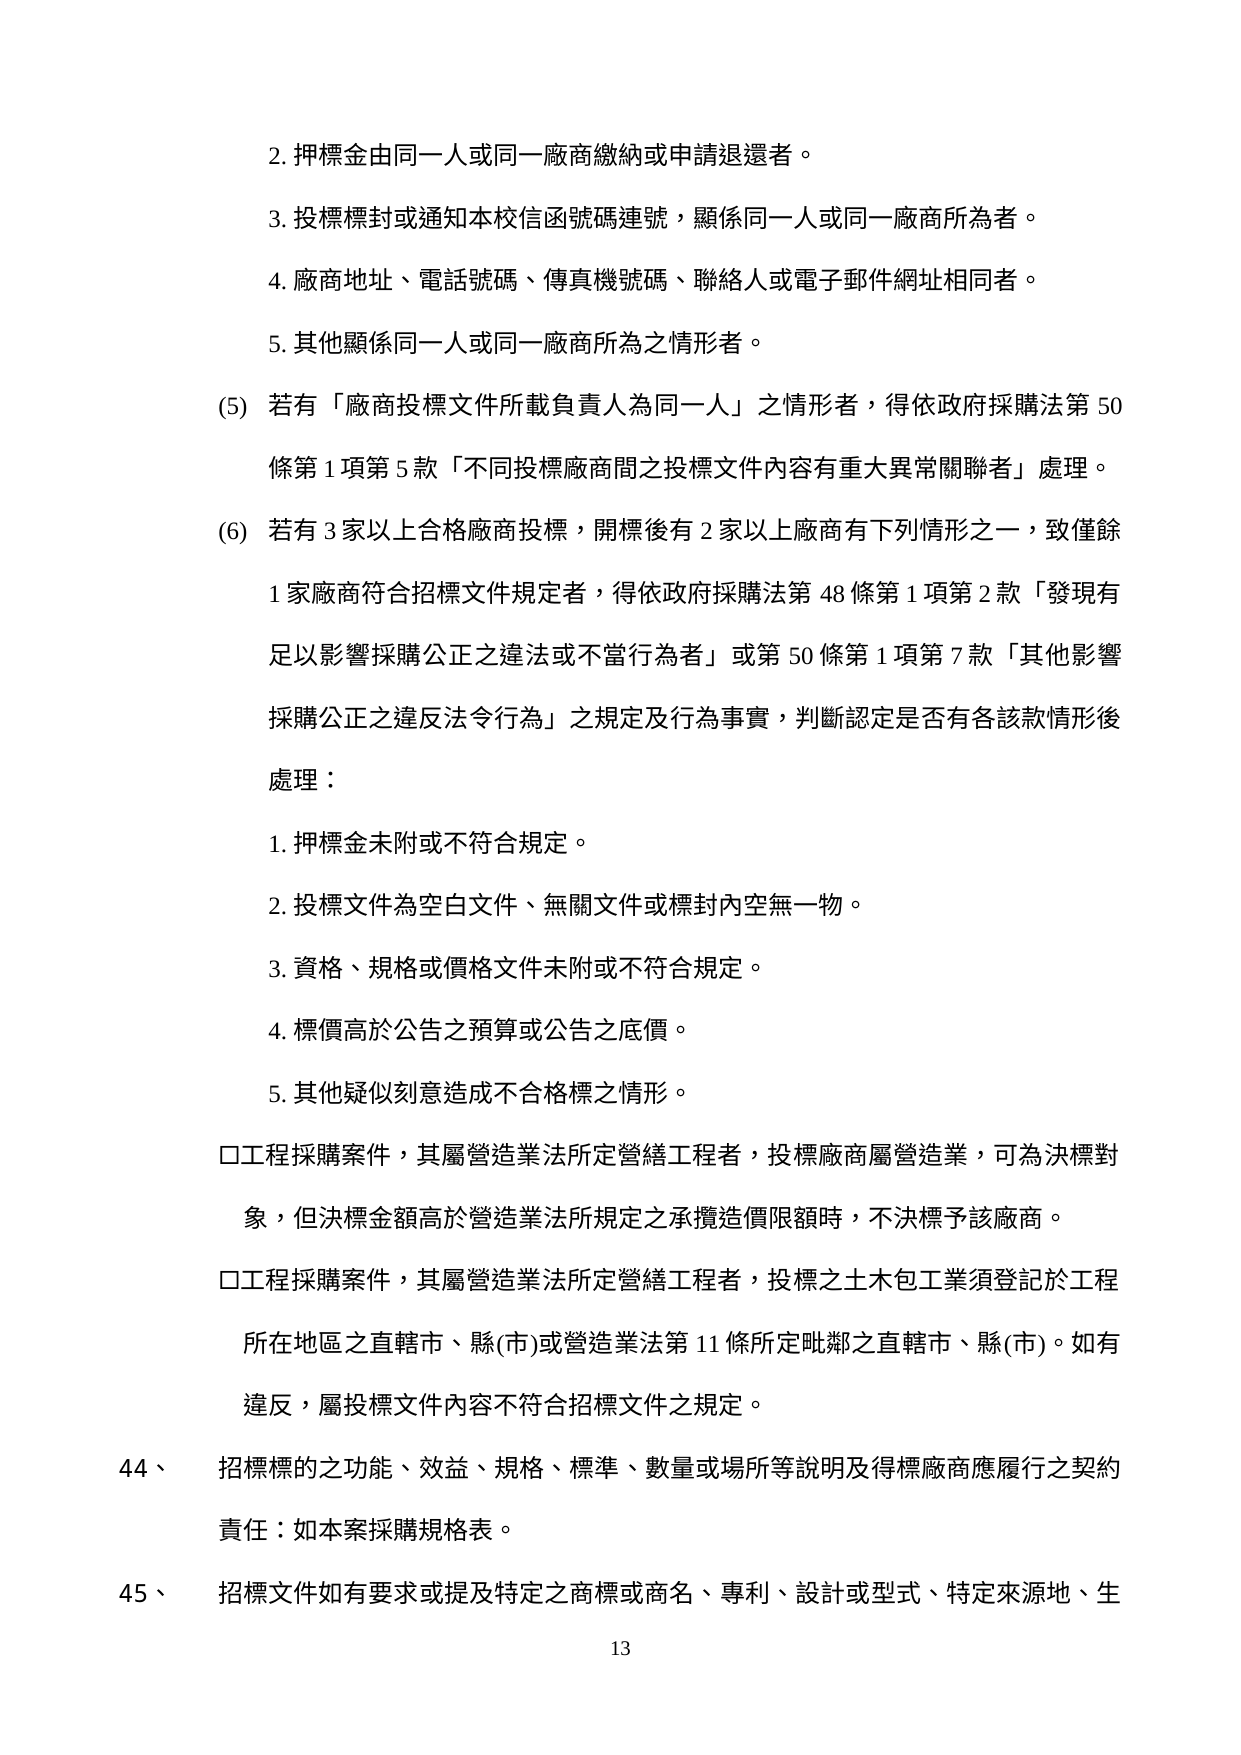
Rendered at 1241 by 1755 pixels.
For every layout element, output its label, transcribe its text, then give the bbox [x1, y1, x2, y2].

list 招標文件如有要求或提及特定之商標或商名、專利、設計或型式、特定來源地、生 [118, 1550, 1122, 1612]
list 資格、規格或價格文件未附或不符合規定。 [268, 925, 1122, 987]
list 其他疑似刻意造成不合格標之情形。 [268, 1050, 1122, 1112]
list 投標文件為空白文件、無關文件或標封內空無一物。 [268, 862, 1122, 925]
list 廠商地址、電話號碼、傳真機號碼、聯絡人或電子郵件網址相同者。 [268, 237, 1122, 300]
list 若有「廠商投標文件所載負責人為同一人」之情形者，得依政府採購法第50條第1項第5款「不同投標廠商間之投標文件內容有重大異常關聯者」處理。 [218, 362, 1122, 487]
list 投標標封或通知本校信函號碼連號，顯係同一人或同一廠商所為者。 [268, 175, 1122, 237]
list 招標標的之功能、效益、規格、標準、數量或場所等說明及得標廠商應履行之契約責任：如本案採購規格表。 [118, 1425, 1122, 1550]
text 工程採購案件，其屬營造業法所定營繕工程者，投標廠商屬營造業，可為決標對象，但決標金額高於營造業法所規定之承攬造價限額時，不決標予該廠商。 [218, 1112, 1122, 1237]
list 若有3家以上合格廠商投標，開標後有2家以上廠商有下列情形之一，致僅餘1家廠商符合招標文件規定者，得依政府採購法第48條第1項第2款「發現有足以影響採購公正之違法或不當行為者」或第50條第1項第7款「其他影響採購公正之違反法令行為」之規定及行為事實，判斷認定是否有各該款情形後處理： [218, 487, 1122, 800]
list 其他顯係同一人或同一廠商所為之情形者。 [268, 300, 1122, 362]
text 工程採購案件，其屬營造業法所定營繕工程者，投標之土木包工業須登記於工程所在地區之直轄市、縣(市)或營造業法第11條所定毗鄰之直轄市、縣(市)。如有違反，屬投標文件內容不符合招標文件之規定。 [218, 1237, 1122, 1425]
list 押標金由同一人或同一廠商繳納或申請退還者。 [268, 112, 1122, 175]
list 標價高於公告之預算或公告之底價。 [268, 987, 1122, 1050]
list 押標金未附或不符合規定。 [268, 800, 1122, 862]
